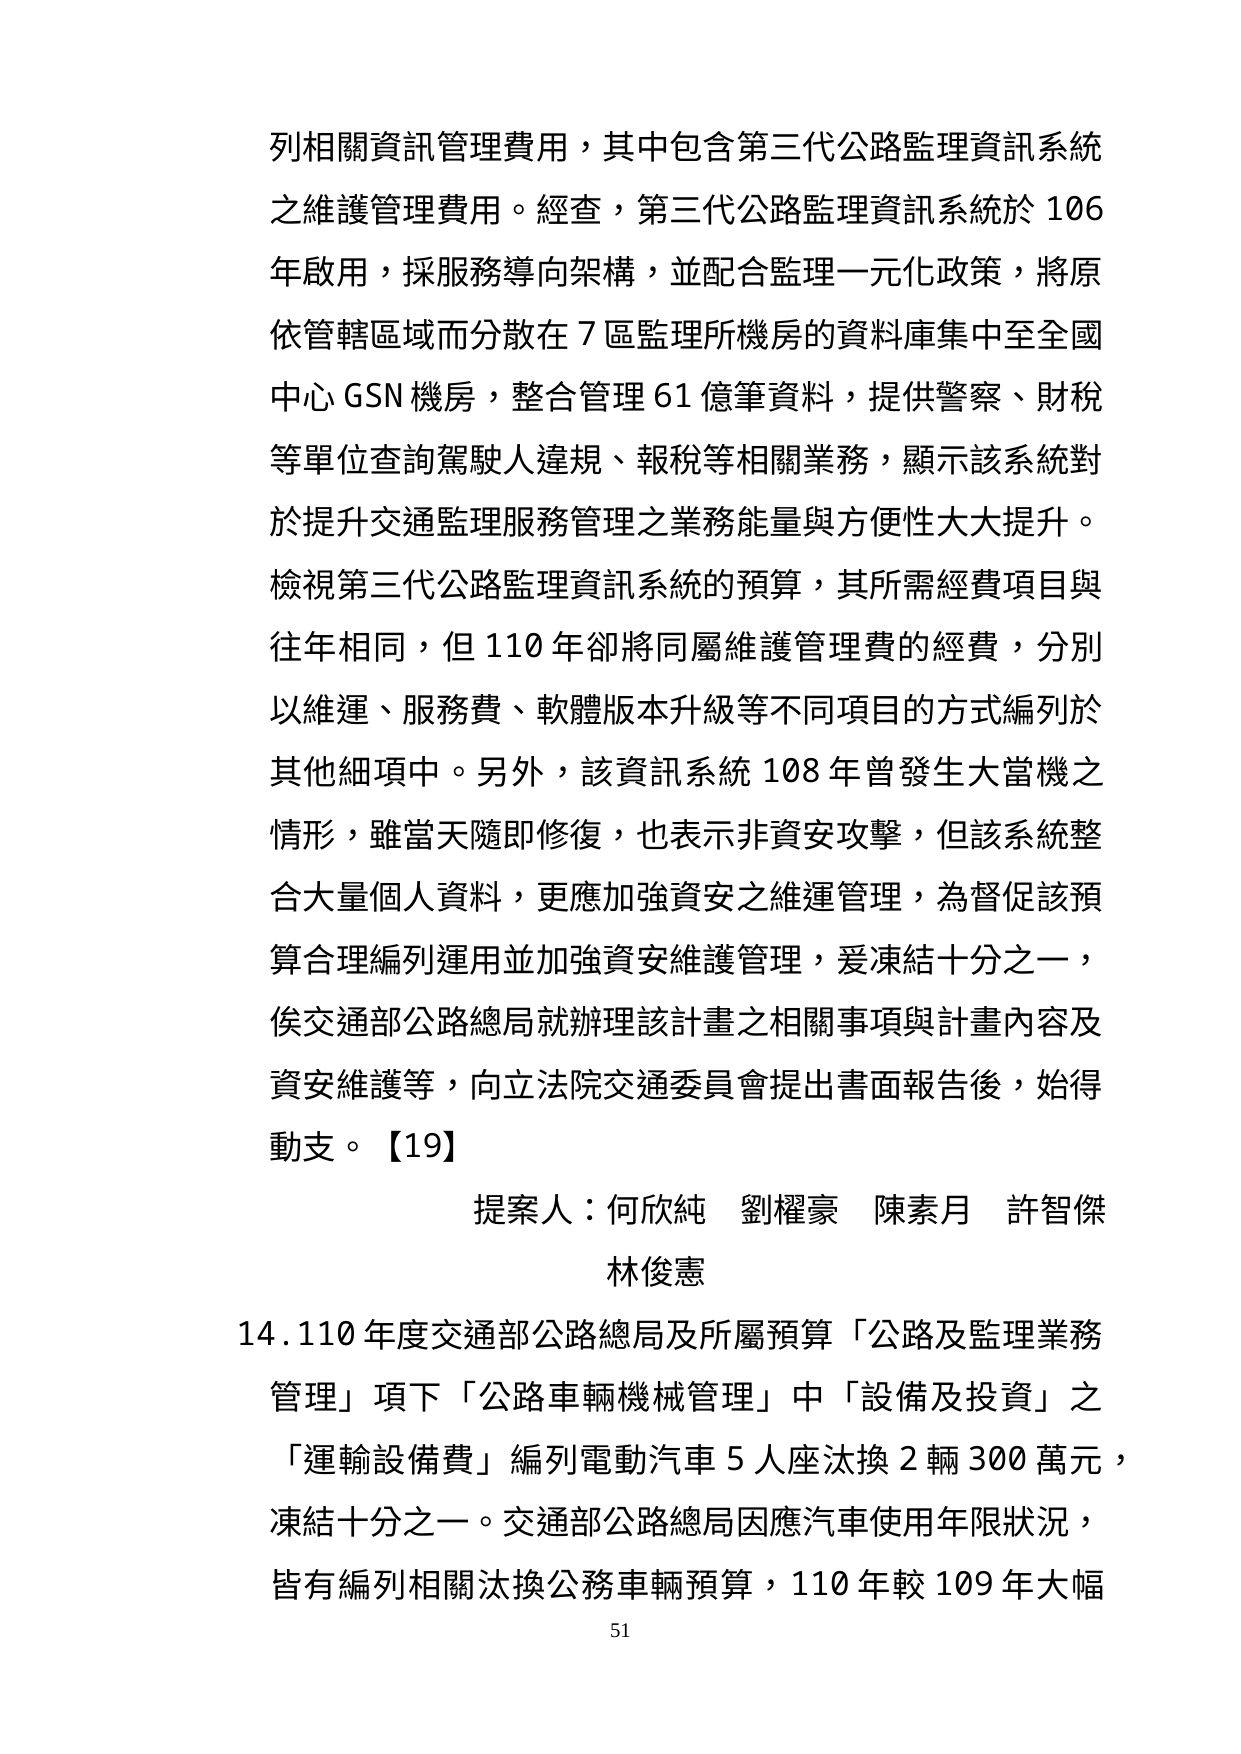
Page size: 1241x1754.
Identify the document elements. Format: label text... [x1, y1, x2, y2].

text 列相關資訊管理費用，其中包含第三代公路監理資訊系統之維護管理費用。經查，第三代公路監理資訊系統於106年啟用，採服務導向架構，並配合監理一元化政策，將原依管轄區域而分散在7區監理所機房的資料庫集中至全國中心GSN機房，整合管理61億筆資料，提供警察、財稅等單位查詢駕駛人違規、報稅等相關業務，顯示該系統對於提升交通監理服務管理之業務能量與方便性大大提升。檢視第三代公路監理資訊系統的預算，其所需經費項目與往年相同，但110年卻將同屬維護管理費的經費，分別以維運、服務費、軟體版本升級等不同項目的方式編列於其他細項中。另外，該資訊系統108年曾發生大當機之情形，雖當天隨即修復，也表示非資安攻擊，但該系統整合大量個人資料，更應加強資安之維運管理，為督促該預算合理編列運用並加強資安維護管理，爰凍結十分之一，俟交通部公路總局就辦理該計畫之相關事項與計畫內容及資安維護等，向立法院交通委員會提出書面報告後，始得動支。【19】 [236, 103, 1104, 1166]
text 14.110年度交通部公路總局及所屬預算「公路及監理業務管理」項下「公路車輛機械管理」中「設備及投資」之「運輸設備費」編列電動汽車5人座汰換2輛300萬元，凍結十分之一。交通部公路總局因應汽車使用年限狀況，皆有編列相關汰換公務車輛預算，110年較109年大幅增加2,887萬5千元，主要用於汰換新增特殊用途車輛之經費，其中有關一般用途車輛之汰換，110年度編列300萬元將載貨用的2台小貨車，汰換成2輛5人座電動車。雖公務車優先汰換電動車計畫是政府政策，但目前市面上純電動車選擇性少、售價偏高，多以國外進口或是台灣代理並組裝的中國品牌電動車為主，且檢視公路總局110年的汰換計畫，原本使用中的車輛為載貨用小貨車卻換成5人座車電動車，其汰換原因與需求顯有不合理之處。顯見該汰換計畫未進行有效評估，故為督促該預算有效運用，避免相關經費浮濫編列，爰凍結十分之一，俟交通部公路總局就辦理該計畫之相關事項與計畫內容，向立法院交通委員會提出書面報告後，始得動支。【20】 [236, 1291, 1104, 1603]
text 提案人：何欣純 劉櫂豪 陳素月 許智傑 林俊憲 [473, 1166, 1117, 1291]
